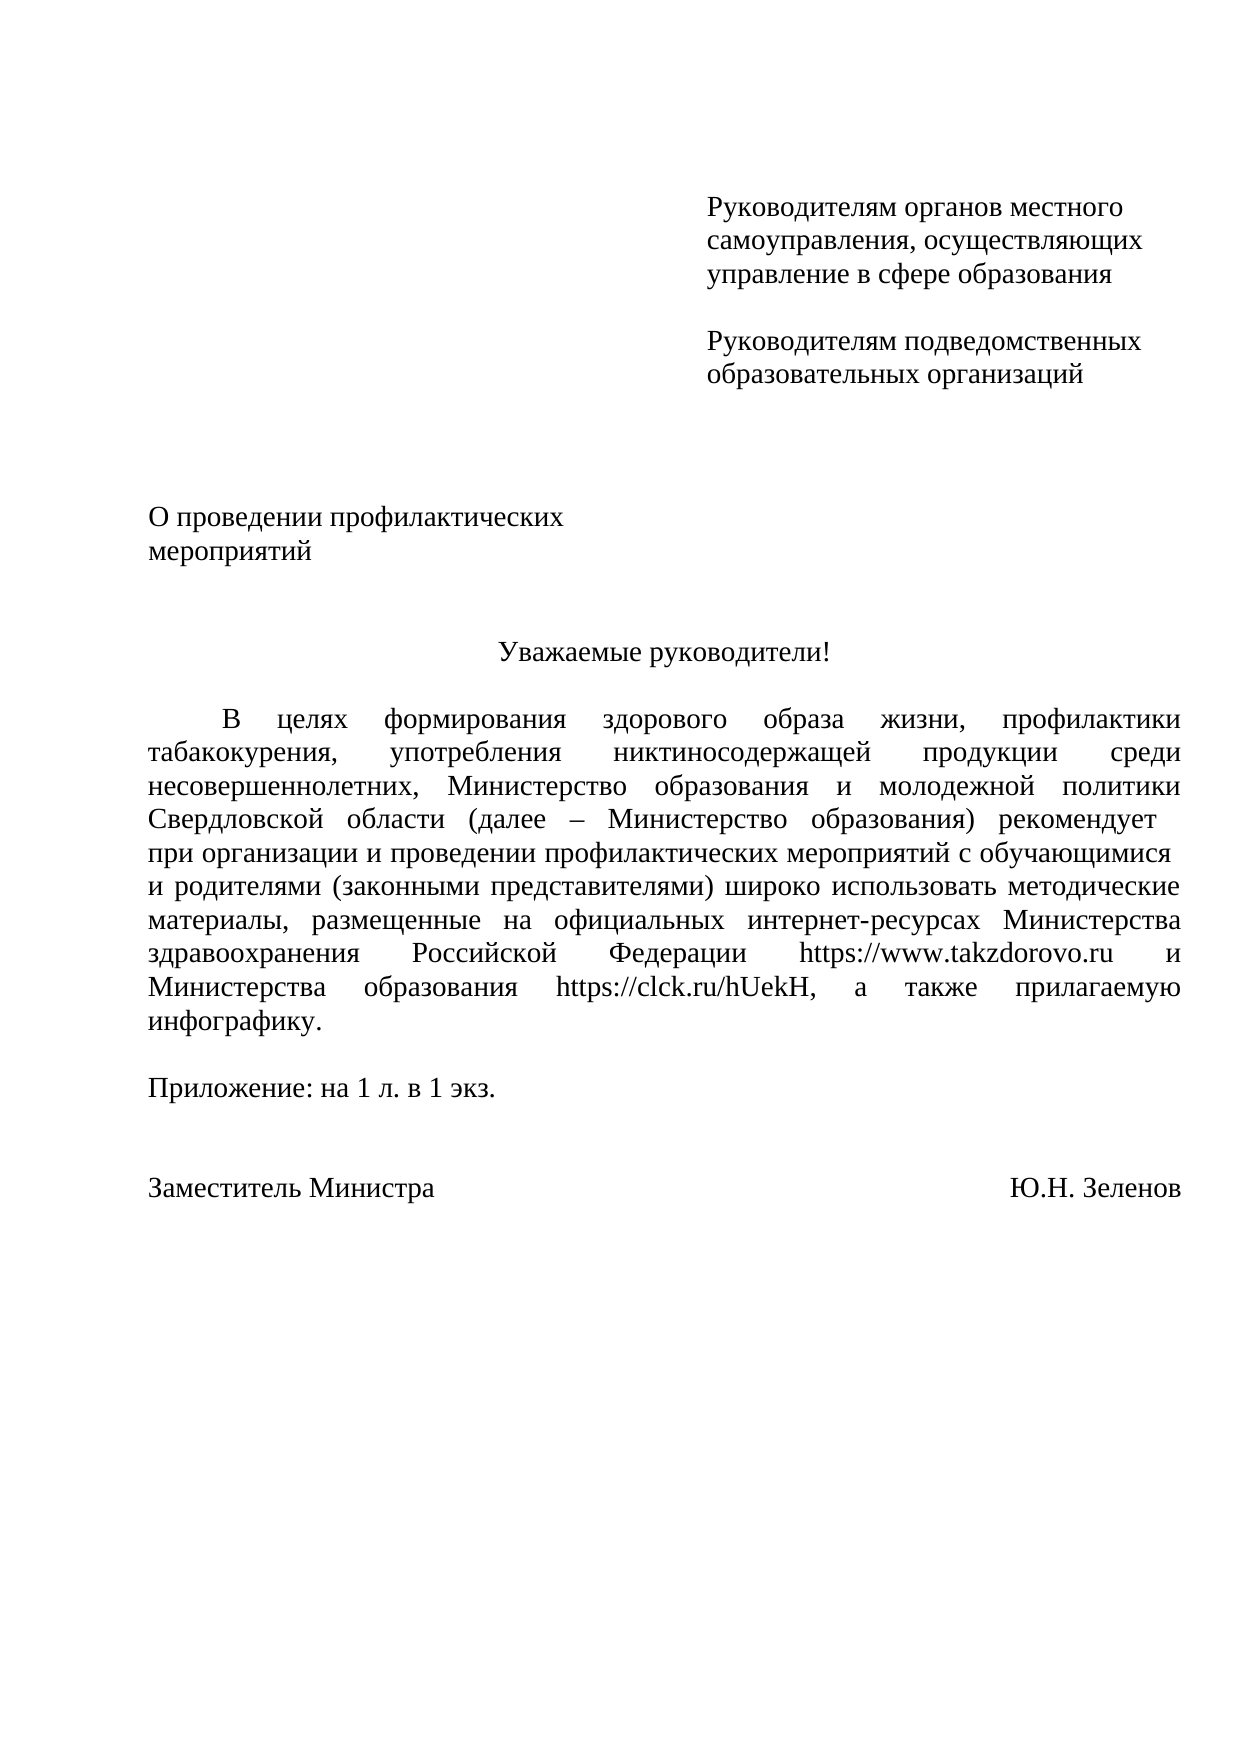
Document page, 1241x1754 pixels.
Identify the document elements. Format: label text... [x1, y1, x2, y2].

table_header [646, 74, 703, 499]
table_cell [417, 448, 631, 482]
table_cell [646, 500, 703, 567]
table_header [417, 413, 631, 447]
text Уважаемые руководители! [148, 634, 1181, 667]
table_header [159, 413, 380, 447]
text Приложение: на 1 л. в 1 экз. [148, 1070, 1181, 1103]
table_cell [509, 1204, 844, 1237]
table_header Ю.Н. Зеленов [844, 1170, 1181, 1204]
table_header ПРАВИТЕЛЬСТВО СВЕРДЛОВСКОЙ ОБЛАСТИ МИНИСТЕРСТВО ОБРАЗОВАНИЯ И МОЛОДЕЖНОЙ ПОЛИТИКИ СВЕРДЛОВСКОЙ ОБЛАСТИ Малышева ул., д. 33, Екатеринбург, 620075 тел. (факс) (343) 312-00-04 (многоканальный) E-mail: info.minobraz@egov66.ru, http://minobraz.egov66.ru [148, 74, 646, 413]
table_cell от [380, 448, 417, 482]
table_header [509, 1170, 844, 1204]
text В целях формирования здорового образа жизни, профилактики табакокурения, употребления никтиносодержащей продукции среди несовершеннолетних, Министерство образования и молодежной политики Свердловской области (далее – Министерство образования) рекомендует при организации и проведении профилактических мероприятий с обучающимися и родителями (законными представителями) широко использовать методические материалы, размещенные на официальных интернет-ресурсах Министерства здравоохранения Российской Федерации https://www.takzdorovo.ru и Министерства образования https://clck.ru/hUekH, а также прилагаемую инфографику. [148, 701, 1181, 1036]
table_header Руководителям органов местного самоуправления, осуществляющих управление в сфере образования Руководителям подведомственных образовательных организаций [703, 74, 1195, 499]
table_cell [844, 1204, 1181, 1237]
table_header Заместитель Министра [144, 1170, 508, 1204]
table_cell [148, 413, 646, 499]
table_cell О проведении профилактических мероприятий [148, 500, 646, 567]
table_cell [217, 448, 380, 482]
table_cell [144, 1204, 508, 1237]
table_header № [380, 413, 417, 447]
table_cell [703, 500, 1195, 567]
table_cell На № [159, 448, 217, 482]
